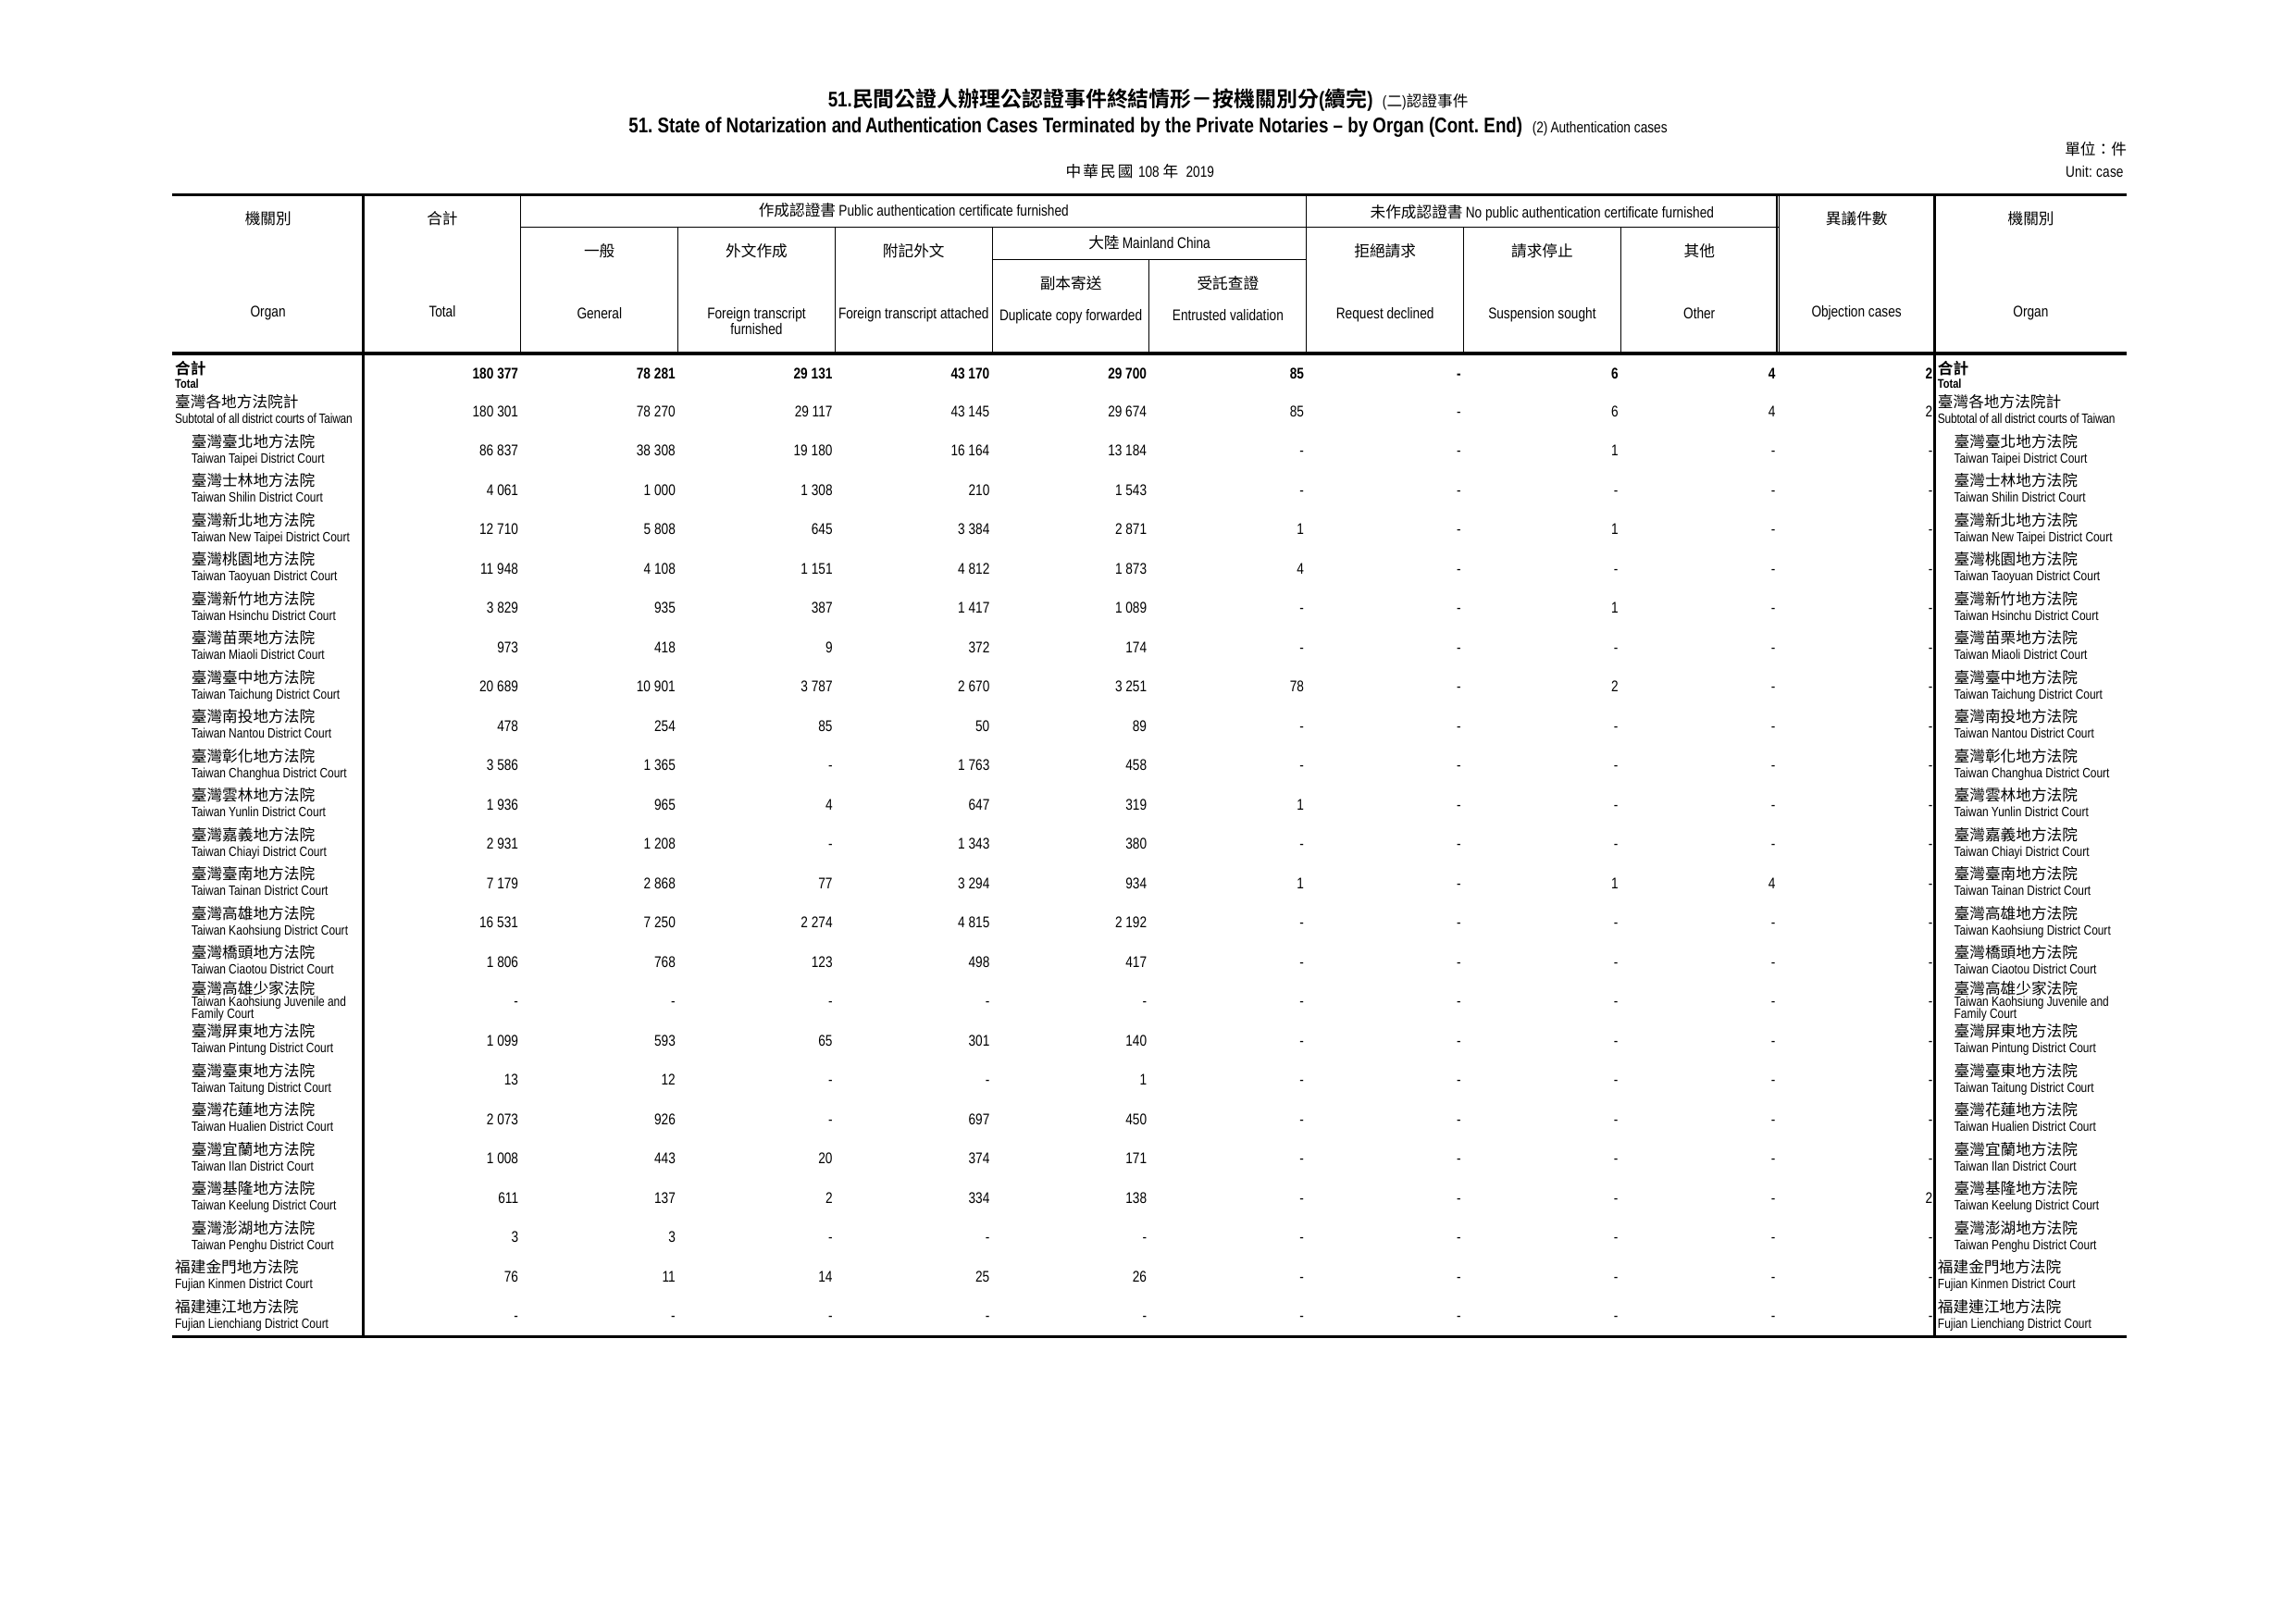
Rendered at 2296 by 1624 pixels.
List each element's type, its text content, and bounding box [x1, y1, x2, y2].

table_cell 拒絕請求 Request declined [1307, 228, 1463, 352]
table_cell 20 [678, 1138, 835, 1178]
table_cell - [1463, 549, 1620, 588]
table_cell 2 274 [678, 902, 835, 942]
table_cell 458 [992, 745, 1149, 785]
table_cell - [1463, 902, 1620, 942]
table_cell 965 [521, 785, 677, 824]
table_cell - [992, 981, 1149, 1021]
table_cell 50 [835, 706, 992, 745]
table_cell 1 000 [521, 470, 677, 509]
table_cell 137 [521, 1178, 677, 1217]
table_cell 85 [1149, 391, 1307, 430]
table_cell - [1307, 470, 1463, 509]
table_cell 645 [678, 509, 835, 549]
table_cell 1 [992, 1060, 1149, 1099]
table_cell 3 384 [835, 509, 992, 549]
table_cell - [1307, 549, 1463, 588]
table_cell 2 [1778, 1178, 1933, 1217]
table_cell 臺灣基隆地方法院 Taiwan Keelung District Court [1936, 1178, 2127, 1217]
table_cell 372 [835, 627, 992, 666]
table_cell 254 [521, 706, 677, 745]
table_cell - [1463, 1060, 1620, 1099]
table_cell 臺灣彰化地方法院 Taiwan Changhua District Court [1936, 745, 2127, 785]
table_cell 78 [1149, 666, 1307, 706]
table_cell - [1149, 430, 1307, 470]
table_cell 138 [992, 1178, 1149, 1217]
table_cell 臺灣新竹地方法院 Taiwan Hsinchu District Court [172, 588, 362, 627]
table_cell 6 [1463, 391, 1620, 430]
table_cell - [1307, 902, 1463, 942]
table_cell 1 [1149, 509, 1307, 549]
table_cell - [1463, 627, 1620, 666]
table_cell 福建連江地方法院 Fujian Lienchiang District Court [1936, 1295, 2127, 1335]
table_cell 1 151 [678, 549, 835, 588]
table_cell - [365, 1295, 521, 1335]
table_cell 1 [1463, 588, 1620, 627]
table_cell 301 [835, 1021, 992, 1060]
table_cell - [1307, 509, 1463, 549]
table_cell 臺灣臺北地方法院 Taiwan Taipei District Court [1936, 430, 2127, 470]
table_cell - [1307, 391, 1463, 430]
table_cell 2 871 [992, 509, 1149, 549]
table_cell 1 [1463, 430, 1620, 470]
table_cell 65 [678, 1021, 835, 1060]
table_cell - [1778, 1099, 1933, 1138]
table_cell - [1307, 863, 1463, 902]
table_cell 2 [1778, 355, 1933, 391]
table_cell 334 [835, 1178, 992, 1217]
table_cell 附記外文 Foreign transcript attached [836, 228, 992, 352]
table_cell 77 [678, 863, 835, 902]
table_cell 29 674 [992, 391, 1149, 430]
table_cell - [1307, 588, 1463, 627]
table_cell 臺灣新北地方法院 Taiwan New Taipei District Court [172, 509, 362, 549]
table_cell - [1620, 824, 1778, 863]
table_cell 臺灣臺東地方法院 Taiwan Taitung District Court [1936, 1060, 2127, 1099]
table_cell 受託查證 Entrusted validation [1149, 260, 1306, 352]
table_cell 合計 Total [172, 355, 362, 391]
table_cell 臺灣苗栗地方法院 Taiwan Miaoli District Court [172, 627, 362, 666]
table_cell 臺灣基隆地方法院 Taiwan Keelung District Court [172, 1178, 362, 1217]
table_cell 380 [992, 824, 1149, 863]
table_cell - [1778, 549, 1933, 588]
table_cell 1 [1149, 785, 1307, 824]
table_cell - [1149, 470, 1307, 509]
table_cell 123 [678, 942, 835, 981]
table_cell - [1620, 627, 1778, 666]
table_cell 973 [365, 627, 521, 666]
table_cell 38 308 [521, 430, 677, 470]
table_cell 4 [1620, 355, 1778, 391]
table_cell 4 815 [835, 902, 992, 942]
table_cell 臺灣彰化地方法院 Taiwan Changhua District Court [172, 745, 362, 785]
table_cell - [1307, 706, 1463, 745]
table_cell - [1620, 1217, 1778, 1257]
table_cell - [1149, 1099, 1307, 1138]
table_cell - [1463, 1099, 1620, 1138]
table_cell 1 543 [992, 470, 1149, 509]
text 51. State of Notarization and Authentication Cases Terminated by the Private Notaries – by Organ (Cont. End) (2) Authentication cases [169, 113, 2126, 137]
table_cell 4 [678, 785, 835, 824]
table_cell 29 131 [678, 355, 835, 391]
table_cell - [1149, 1060, 1307, 1099]
table_cell 11 948 [365, 549, 521, 588]
table_cell 1 936 [365, 785, 521, 824]
table_cell 2 073 [365, 1099, 521, 1138]
table_cell - [1307, 1138, 1463, 1178]
table_cell 臺灣屏東地方法院 Taiwan Pintung District Court [1936, 1021, 2127, 1060]
table_cell - [521, 981, 677, 1021]
table_cell 臺灣各地方法院計 Subtotal of all district courts of Taiwan [172, 391, 362, 430]
table_header 異議件數 Objection cases [1780, 196, 1933, 352]
table_cell 2 [1463, 666, 1620, 706]
table_cell 1 343 [835, 824, 992, 863]
table_cell - [1620, 588, 1778, 627]
table_cell 福建金門地方法院 Fujian Kinmen District Court [172, 1257, 362, 1295]
table_cell - [1778, 509, 1933, 549]
table_cell 29 700 [992, 355, 1149, 391]
table_cell 合計 Total [1936, 355, 2127, 391]
table_cell 20 689 [365, 666, 521, 706]
table_cell 臺灣宜蘭地方法院 Taiwan Ilan District Court [172, 1138, 362, 1178]
table_cell - [1778, 627, 1933, 666]
table_cell 臺灣橋頭地方法院 Taiwan Ciaotou District Court [172, 942, 362, 981]
table_cell 臺灣桃園地方法院 Taiwan Taoyuan District Court [1936, 549, 2127, 588]
table_cell - [365, 981, 521, 1021]
table_cell 1 [1149, 863, 1307, 902]
table_cell 78 281 [521, 355, 677, 391]
table_cell 43 170 [835, 355, 992, 391]
table_cell - [1778, 902, 1933, 942]
table_cell 臺灣臺南地方法院 Taiwan Tainan District Court [172, 863, 362, 902]
table_cell - [1463, 745, 1620, 785]
table_cell 1 099 [365, 1021, 521, 1060]
table_cell - [1149, 981, 1307, 1021]
table_cell 臺灣屏東地方法院 Taiwan Pintung District Court [172, 1021, 362, 1060]
table_cell 140 [992, 1021, 1149, 1060]
table_cell - [1463, 981, 1620, 1021]
table_cell 福建金門地方法院 Fujian Kinmen District Court [1936, 1257, 2127, 1295]
table_cell 臺灣雲林地方法院 Taiwan Yunlin District Court [172, 785, 362, 824]
table_cell - [1307, 627, 1463, 666]
table_cell 1 [1463, 863, 1620, 902]
table_cell - [1149, 627, 1307, 666]
table_cell - [1620, 785, 1778, 824]
table_cell - [678, 1060, 835, 1099]
table_cell - [1778, 1138, 1933, 1178]
table_cell - [1620, 1060, 1778, 1099]
table_cell 935 [521, 588, 677, 627]
table_cell - [1778, 1257, 1933, 1295]
table_cell 臺灣士林地方法院 Taiwan Shilin District Court [172, 470, 362, 509]
table_cell 4 812 [835, 549, 992, 588]
table_cell 2 670 [835, 666, 992, 706]
text 51.民間公證人辦理公認證事件終結情形－按機關別分(續完) (二)認證事件 [169, 82, 2126, 113]
table_cell - [521, 1295, 677, 1335]
table_cell - [1463, 785, 1620, 824]
table_cell - [1149, 1295, 1307, 1335]
table_cell 1 308 [678, 470, 835, 509]
table_cell - [1620, 430, 1778, 470]
table_cell - [1463, 470, 1620, 509]
table_cell 4 [1620, 863, 1778, 902]
table_cell 4 [1620, 391, 1778, 430]
table_cell - [1307, 1021, 1463, 1060]
table_cell 臺灣高雄地方法院 Taiwan Kaohsiung District Court [172, 902, 362, 942]
table_cell - [835, 981, 992, 1021]
table_cell 417 [992, 942, 1149, 981]
table_cell 外文作成 Foreign transcript furnished [678, 228, 835, 352]
table_cell - [1307, 1099, 1463, 1138]
table_cell - [1463, 1021, 1620, 1060]
table_cell - [835, 1217, 992, 1257]
table_cell 臺灣臺中地方法院 Taiwan Taichung District Court [1936, 666, 2127, 706]
table_cell - [1463, 824, 1620, 863]
table_cell 臺灣臺南地方法院 Taiwan Tainan District Court [1936, 863, 2127, 902]
table_cell 2 [678, 1178, 835, 1217]
table_cell - [1778, 785, 1933, 824]
table_cell 387 [678, 588, 835, 627]
table_cell - [1149, 1257, 1307, 1295]
table_cell - [1149, 706, 1307, 745]
table_cell 6 [1463, 355, 1620, 391]
table_cell 臺灣新竹地方法院 Taiwan Hsinchu District Court [1936, 588, 2127, 627]
table_cell - [1307, 1257, 1463, 1295]
table_cell 2 868 [521, 863, 677, 902]
table_cell - [1778, 430, 1933, 470]
table_cell - [1620, 470, 1778, 509]
table_cell 374 [835, 1138, 992, 1178]
table_cell 5 808 [521, 509, 677, 549]
table_cell 臺灣臺中地方法院 Taiwan Taichung District Court [172, 666, 362, 706]
table_cell - [678, 1295, 835, 1335]
table_cell - [1463, 1295, 1620, 1335]
table_cell 12 710 [365, 509, 521, 549]
table_cell - [1620, 1257, 1778, 1295]
table_cell - [1620, 1021, 1778, 1060]
table_cell 10 901 [521, 666, 677, 706]
table_cell - [1307, 942, 1463, 981]
table_cell - [1620, 549, 1778, 588]
table_cell - [678, 981, 835, 1021]
table_cell - [835, 1060, 992, 1099]
table_cell 臺灣新北地方法院 Taiwan New Taipei District Court [1936, 509, 2127, 549]
table_cell 498 [835, 942, 992, 981]
table_cell - [678, 1217, 835, 1257]
table_cell 171 [992, 1138, 1149, 1178]
table_cell 臺灣臺北地方法院 Taiwan Taipei District Court [172, 430, 362, 470]
table_cell 13 [365, 1060, 521, 1099]
table_cell - [1463, 942, 1620, 981]
table_cell - [1620, 706, 1778, 745]
table_cell 319 [992, 785, 1149, 824]
table_cell - [1620, 745, 1778, 785]
table_cell 臺灣高雄少家法院 Taiwan Kaohsiung Juvenile and Family Court [1936, 981, 2127, 1021]
table_cell 2 931 [365, 824, 521, 863]
table_cell 臺灣橋頭地方法院 Taiwan Ciaotou District Court [1936, 942, 2127, 981]
table_cell 臺灣高雄少家法院 Taiwan Kaohsiung Juvenile and Family Court [172, 981, 362, 1021]
table_cell 一般 General [521, 228, 677, 352]
table_cell - [1778, 666, 1933, 706]
table_cell 1 365 [521, 745, 677, 785]
table_cell 9 [678, 627, 835, 666]
table_cell 臺灣高雄地方法院 Taiwan Kaohsiung District Court [1936, 902, 2127, 942]
table_cell 180 377 [365, 355, 521, 391]
table_cell 593 [521, 1021, 677, 1060]
table_cell - [678, 824, 835, 863]
table_cell 418 [521, 627, 677, 666]
table_cell 4 108 [521, 549, 677, 588]
table_cell - [1620, 1178, 1778, 1217]
table_cell 7 179 [365, 863, 521, 902]
table_cell 福建連江地方法院 Fujian Lienchiang District Court [172, 1295, 362, 1335]
table_cell 26 [992, 1257, 1149, 1295]
table_cell - [835, 1295, 992, 1335]
table_cell - [1149, 824, 1307, 863]
table_cell 2 [1778, 391, 1933, 430]
table_cell 3 [521, 1217, 677, 1257]
table_cell - [1778, 981, 1933, 1021]
table_cell - [1620, 666, 1778, 706]
table_cell - [1463, 1178, 1620, 1217]
table_cell - [1307, 1060, 1463, 1099]
table_cell 臺灣士林地方法院 Taiwan Shilin District Court [1936, 470, 2127, 509]
table_cell 78 270 [521, 391, 677, 430]
text 中華民國108 年 2019 Unit: case [169, 159, 2126, 182]
table_cell - [1307, 981, 1463, 1021]
table_cell - [1778, 1217, 1933, 1257]
table_cell 13 184 [992, 430, 1149, 470]
table_cell - [678, 745, 835, 785]
table_cell 210 [835, 470, 992, 509]
table_cell - [1778, 470, 1933, 509]
table_cell - [1778, 824, 1933, 863]
text 單位：件 [169, 137, 2126, 159]
table_cell 19 180 [678, 430, 835, 470]
table_cell 25 [835, 1257, 992, 1295]
table_cell 29 117 [678, 391, 835, 430]
table_cell - [992, 1295, 1149, 1335]
table_cell 臺灣澎湖地方法院 Taiwan Penghu District Court [172, 1217, 362, 1257]
table_cell 大陸Mainland China [993, 228, 1306, 259]
table_cell 85 [1149, 355, 1307, 391]
table_cell 647 [835, 785, 992, 824]
table_cell 副本寄送 Duplicate copy forwarded [993, 260, 1148, 352]
table_cell 86 837 [365, 430, 521, 470]
table_cell - [1463, 1138, 1620, 1178]
table_cell 臺灣桃園地方法院 Taiwan Taoyuan District Court [172, 549, 362, 588]
table_cell 臺灣澎湖地方法院 Taiwan Penghu District Court [1936, 1217, 2127, 1257]
table_cell 76 [365, 1257, 521, 1295]
table_cell 2 192 [992, 902, 1149, 942]
table_cell 3 586 [365, 745, 521, 785]
table_cell 4 [1149, 549, 1307, 588]
table_cell - [1149, 745, 1307, 785]
table_cell - [1149, 1138, 1307, 1178]
table_cell 174 [992, 627, 1149, 666]
table_cell - [1620, 981, 1778, 1021]
table_cell - [1149, 1178, 1307, 1217]
table_cell 180 301 [365, 391, 521, 430]
table_cell 16 531 [365, 902, 521, 942]
table_cell 臺灣宜蘭地方法院 Taiwan Ilan District Court [1936, 1138, 2127, 1178]
table_cell - [1463, 706, 1620, 745]
table_cell 1 417 [835, 588, 992, 627]
table_cell - [678, 1099, 835, 1138]
table_cell 4 061 [365, 470, 521, 509]
table_cell 7 250 [521, 902, 677, 942]
table_cell - [1149, 902, 1307, 942]
table_cell - [1307, 745, 1463, 785]
table_header 機關別 Organ [172, 196, 362, 352]
table_cell 85 [678, 706, 835, 745]
table_cell - [1778, 588, 1933, 627]
table_cell - [1307, 824, 1463, 863]
table_cell 43 145 [835, 391, 992, 430]
table_header 合計 Total [365, 196, 520, 352]
table_cell 臺灣嘉義地方法院 Taiwan Chiayi District Court [1936, 824, 2127, 863]
table_cell 1 [1463, 509, 1620, 549]
table_cell 3 294 [835, 863, 992, 902]
table_cell 12 [521, 1060, 677, 1099]
table_cell 1 208 [521, 824, 677, 863]
table_cell - [1307, 1178, 1463, 1217]
table_cell 478 [365, 706, 521, 745]
table_cell - [1778, 1295, 1933, 1335]
table_cell 11 [521, 1257, 677, 1295]
table_cell 934 [992, 863, 1149, 902]
table_cell - [1149, 1217, 1307, 1257]
table_cell 臺灣花蓮地方法院 Taiwan Hualien District Court [1936, 1099, 2127, 1138]
table_cell - [1620, 1138, 1778, 1178]
table_cell - [1778, 942, 1933, 981]
table_cell 1 763 [835, 745, 992, 785]
table_cell 3 [365, 1217, 521, 1257]
table_cell 臺灣南投地方法院 Taiwan Nantou District Court [1936, 706, 2127, 745]
table_cell - [1463, 1257, 1620, 1295]
table_cell 3 787 [678, 666, 835, 706]
table_cell 1 873 [992, 549, 1149, 588]
table_cell 臺灣各地方法院計 Subtotal of all district courts of Taiwan [1936, 391, 2127, 430]
table_cell - [1620, 942, 1778, 981]
table_cell - [1307, 1295, 1463, 1335]
table_cell 14 [678, 1257, 835, 1295]
table_cell 443 [521, 1138, 677, 1178]
table_cell 1 089 [992, 588, 1149, 627]
table_cell - [992, 1217, 1149, 1257]
table_cell 16 164 [835, 430, 992, 470]
table_cell - [1778, 863, 1933, 902]
table_cell 89 [992, 706, 1149, 745]
table_cell - [1620, 1295, 1778, 1335]
table_header 未作成認證書No public authentication certificate furnished [1307, 196, 1776, 226]
table_cell - [1778, 745, 1933, 785]
table_cell - [1778, 1060, 1933, 1099]
table_cell - [1620, 902, 1778, 942]
table_cell 臺灣雲林地方法院 Taiwan Yunlin District Court [1936, 785, 2127, 824]
table_cell 450 [992, 1099, 1149, 1138]
table_cell - [1149, 588, 1307, 627]
table_header 作成認證書Public authentication certificate furnished [521, 196, 1306, 226]
table_header 機關別 Organ [1936, 196, 2127, 352]
table_cell 1 806 [365, 942, 521, 981]
table_cell 1 008 [365, 1138, 521, 1178]
table_cell - [1307, 1217, 1463, 1257]
table_cell - [1307, 430, 1463, 470]
table_cell 臺灣南投地方法院 Taiwan Nantou District Court [172, 706, 362, 745]
table_cell 請求停止 Suspension sought [1464, 228, 1620, 352]
table_cell 臺灣嘉義地方法院 Taiwan Chiayi District Court [172, 824, 362, 863]
table_cell 926 [521, 1099, 677, 1138]
table_cell 3 829 [365, 588, 521, 627]
table_cell - [1620, 509, 1778, 549]
table_cell 臺灣苗栗地方法院 Taiwan Miaoli District Court [1936, 627, 2127, 666]
table_cell 697 [835, 1099, 992, 1138]
table_cell - [1307, 666, 1463, 706]
table_cell 3 251 [992, 666, 1149, 706]
table_cell - [1307, 355, 1463, 391]
table_cell 768 [521, 942, 677, 981]
table_cell 臺灣臺東地方法院 Taiwan Taitung District Court [172, 1060, 362, 1099]
table_cell - [1778, 1021, 1933, 1060]
table_cell - [1307, 785, 1463, 824]
table_cell 611 [365, 1178, 521, 1217]
table_cell 臺灣花蓮地方法院 Taiwan Hualien District Court [172, 1099, 362, 1138]
table_cell - [1149, 1021, 1307, 1060]
table_cell - [1778, 706, 1933, 745]
table_cell - [1463, 1217, 1620, 1257]
table_cell - [1149, 942, 1307, 981]
table_cell - [1620, 1099, 1778, 1138]
table_cell 其他 Other [1621, 228, 1776, 352]
